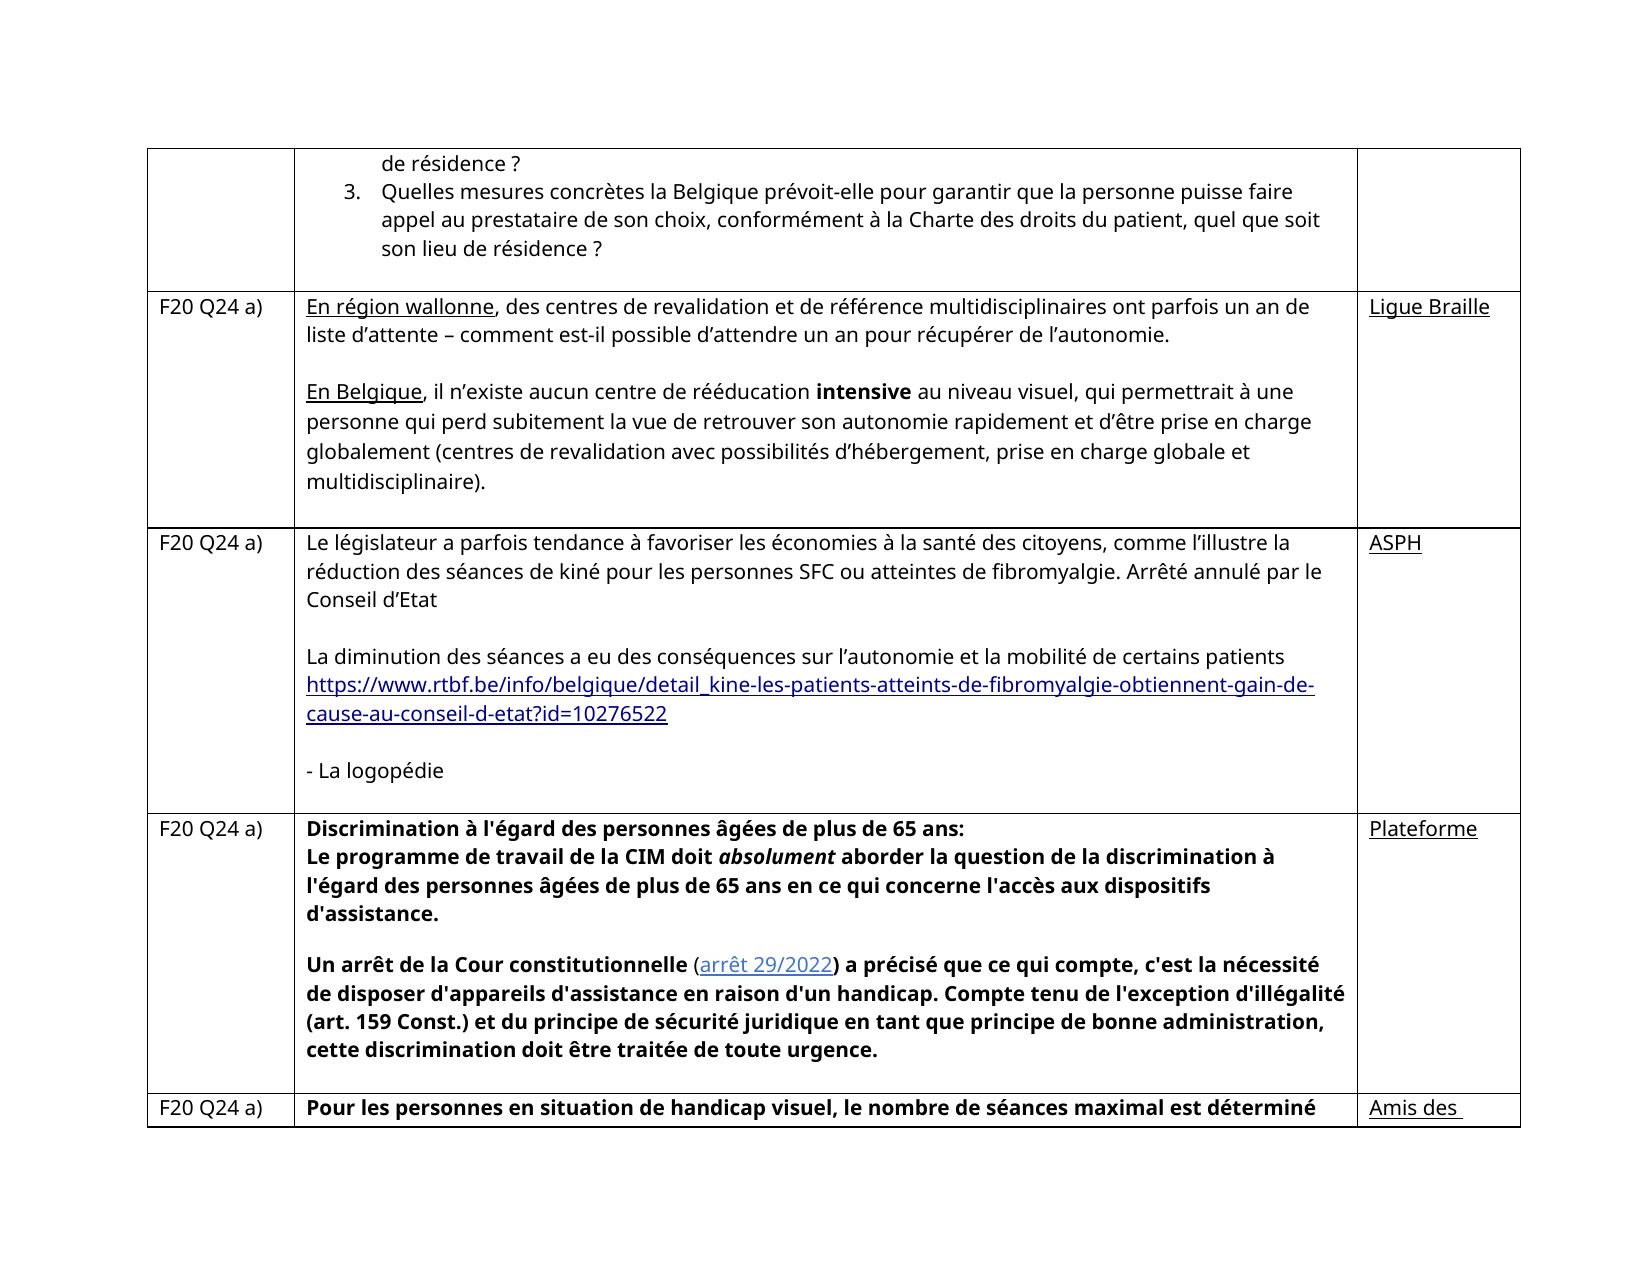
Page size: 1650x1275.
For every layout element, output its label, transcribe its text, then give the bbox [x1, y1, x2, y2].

table_cell de résidence ? Quelles mesures concrètes la Belgique prévoit-elle pour garantir que la personne puisse faire appel au prestataire de son choix, conformément à la Charte des droits du patient, quel que soit son lieu de résidence ? [295, 149, 1357, 291]
table_cell F20 Q24 a) [148, 292, 294, 527]
table_cell F20 Q24 a) [148, 1094, 294, 1126]
table_cell Pour les personnes en situation de handicap visuel, le nombre de séances maximal est déterminé [295, 1094, 1357, 1126]
table_cell F20 Q24 a) [148, 814, 294, 1092]
table_cell En région wallonne, des centres de revalidation et de référence multidisciplinaires ont parfois un an de liste d’attente – comment est-il possible d’attendre un an pour récupérer de l’autonomie. En Belgique, il n’existe aucun centre de rééducation intensive au niveau visuel, qui permettrait à une personne qui perd subitement la vue de retrouver son autonomie rapidement et d’être prise en charge globalement (centres de revalidation avec possibilités d’hébergement, prise en charge globale et multidisciplinaire). [295, 292, 1357, 527]
table_cell ASPH [1358, 529, 1520, 813]
table_cell F20 Q24 a) [148, 529, 294, 813]
table_cell Le législateur a parfois tendance à favoriser les économies à la santé des citoyens, comme l’illustre la réduction des séances de kiné pour les personnes SFC ou atteintes de fibromyalgie. Arrêté annulé par le Conseil d’Etat La diminution des séances a eu des conséquences sur l’autonomie et la mobilité de certains patients https://www.rtbf.be/info/belgique/detail_kine-les-patients-atteints-de-fibromyalgie-obtiennent-gain-de-cause-au-conseil-d-etat?id=10276522 - La logopédie [295, 529, 1357, 813]
table_cell Discrimination à l'égard des personnes âgées de plus de 65 ans: Le programme de travail de la CIM doit absolument aborder la question de la discrimination à l'égard des personnes âgées de plus de 65 ans en ce qui concerne l'accès aux dispositifs d'assistance. Un arrêt de la Cour constitutionnelle (arrêt 29/2022) a précisé que ce qui compte, c'est la nécessité de disposer d'appareils d'assistance en raison d'un handicap. Compte tenu de l'exception d'illégalité (art. 159 Const.) et du principe de sécurité juridique en tant que principe de bonne administration, cette discrimination doit être traitée de toute urgence. [295, 814, 1357, 1092]
table_cell Amis des [1358, 1094, 1520, 1126]
table_cell Ligue Braille [1358, 292, 1520, 527]
table_cell [1358, 149, 1520, 291]
table_cell [148, 149, 294, 291]
table_cell Plateforme [1358, 814, 1520, 1092]
